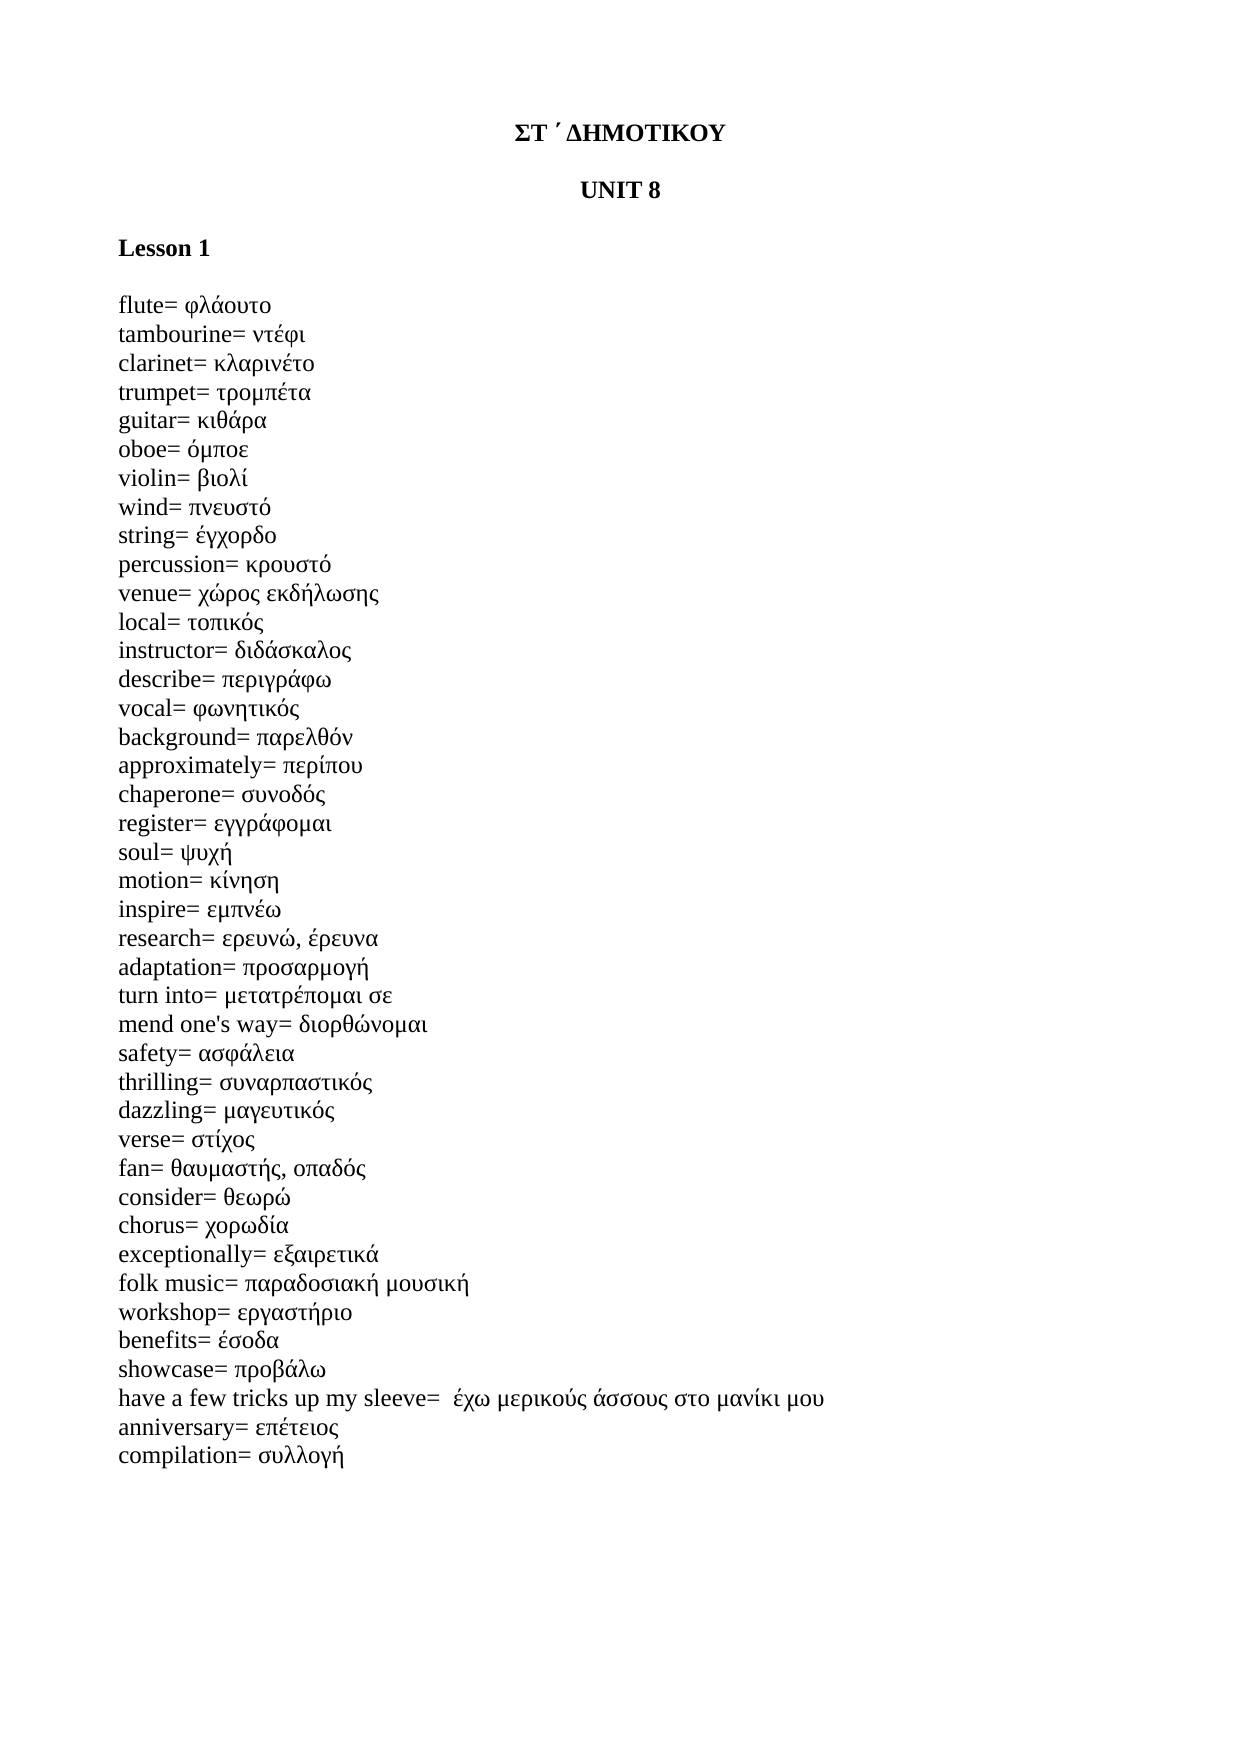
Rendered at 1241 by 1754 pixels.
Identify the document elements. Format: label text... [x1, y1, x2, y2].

text research= ερευνώ, έρευνα [118, 923, 1122, 952]
text safety= ασφάλεια [118, 1038, 1122, 1067]
text folk music= παραδοσιακή μουσική [118, 1268, 1122, 1297]
text vocal= φωνητικός [118, 693, 1122, 722]
text motion= κίνηση [118, 866, 1122, 894]
text percussion= κρουστό [118, 549, 1122, 578]
text anniversary= επέτειος [118, 1412, 1122, 1441]
text dazzling= μαγευτικός [118, 1096, 1122, 1124]
text thrilling= συναρπαστικός [118, 1067, 1122, 1096]
text local= τοπικός [118, 607, 1122, 636]
text guitar= κιθάρα [118, 406, 1122, 434]
text inspire= εμπνέω [118, 894, 1122, 923]
text clarinet= κλαρινέτο [118, 348, 1122, 377]
text approximately= περίπου [118, 751, 1122, 779]
text register= εγγράφομαι [118, 808, 1122, 837]
text tambourine= ντέφι [118, 319, 1122, 348]
text flute= φλάουτο [118, 291, 1122, 319]
text mend one's way= διορθώνομαι [118, 1009, 1122, 1038]
text fan= θαυμαστής, οπαδός [118, 1153, 1122, 1182]
text Lesson 1 [118, 233, 1122, 262]
text benefits= έσοδα [118, 1326, 1122, 1354]
text background= παρελθόν [118, 722, 1122, 751]
text ΣΤ ΄ ΔΗΜΟΤΙΚΟΥ [118, 118, 1122, 147]
text instructor= διδάσκαλος [118, 636, 1122, 664]
text describe= περιγράφω [118, 664, 1122, 693]
text string= έγχορδο [118, 521, 1122, 549]
text trumpet= τρομπέτα [118, 377, 1122, 406]
text UNIT 8 [118, 176, 1122, 204]
text verse= στίχος [118, 1124, 1122, 1153]
text soul= ψυχή [118, 837, 1122, 866]
text turn into= μετατρέπομαι σε [118, 981, 1122, 1009]
text compilation= συλλογή [118, 1441, 1122, 1469]
text chaperone= συνοδός [118, 779, 1122, 808]
text exceptionally= εξαιρετικά [118, 1239, 1122, 1268]
text venue= χώρος εκδήλωσης [118, 578, 1122, 607]
text workshop= εργαστήριο [118, 1297, 1122, 1326]
text chorus= χορωδία [118, 1211, 1122, 1239]
text showcase= προβάλω [118, 1354, 1122, 1383]
text have a few tricks up my sleeve= έχω μερικούς άσσους στο μανίκι μου [118, 1383, 1122, 1412]
text adaptation= προσαρμογή [118, 952, 1122, 981]
text oboe= όμποε [118, 434, 1122, 463]
text consider= θεωρώ [118, 1182, 1122, 1211]
text violin= βιολί [118, 463, 1122, 492]
text wind= πνευστό [118, 492, 1122, 521]
